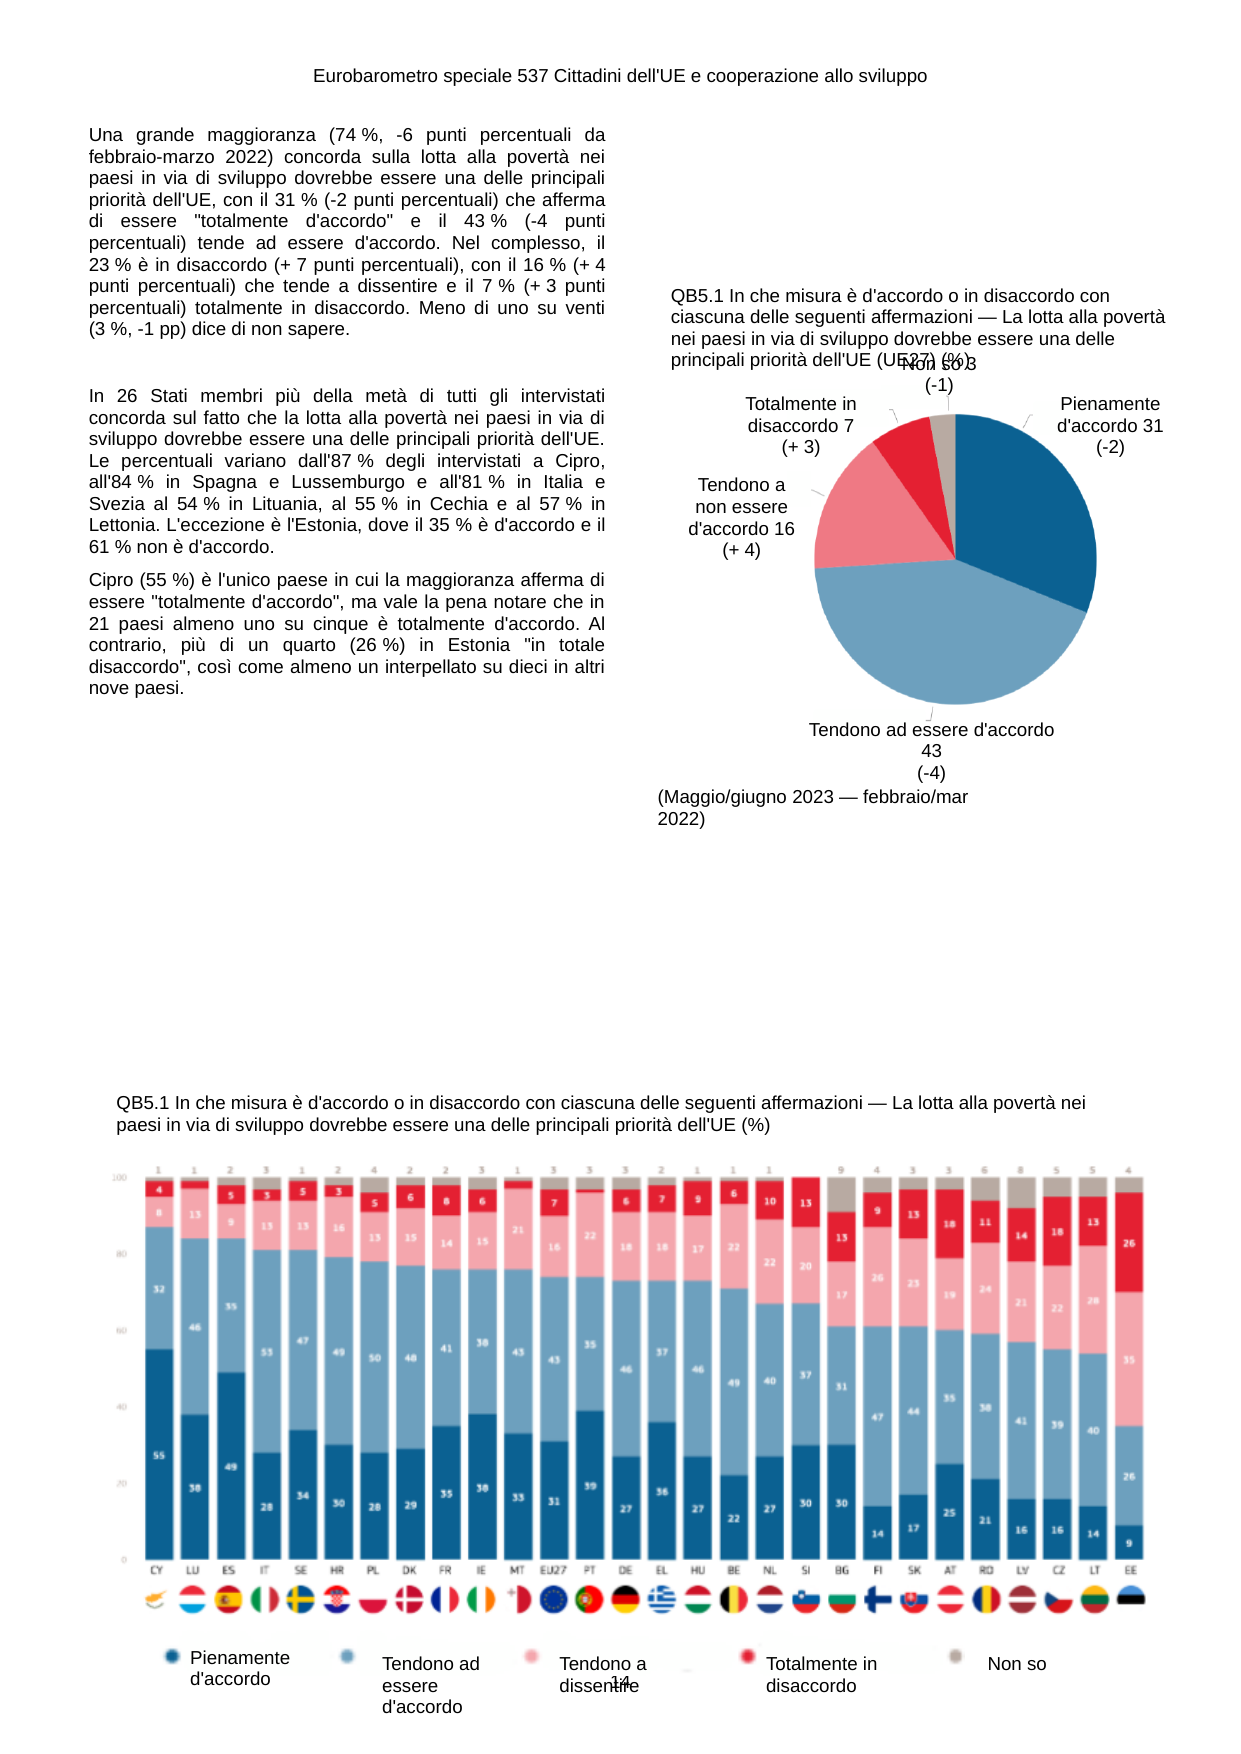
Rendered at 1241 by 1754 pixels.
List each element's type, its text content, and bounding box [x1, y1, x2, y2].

text Cipro (55 %) è l'unico paese in cui la maggioranza afferma di essere "totalmente d'accordo", ma vale la pena notare che in 21 paesi almeno uno su cinque è totalmente d'accordo. Al contrario, più di un quarto (26 %) in Estonia "in totale disaccordo", così come almeno un interpellato su dieci in altri nove paesi. [88, 569, 605, 699]
text Una grande maggioranza (74 %, -6 punti percentuali da febbraio-marzo 2022) concorda sulla lotta alla povertà nei paesi in via di sviluppo dovrebbe essere una delle principali priorità dell'UE, con il 31 % (-2 punti percentuali) che afferma di essere "totalmente d'accordo" e il 43 % (-4 punti percentuali) tende ad essere d'accordo. Nel complesso, il 23 % è in disaccordo (+ 7 punti percentuali), con il 16 % (+ 4 punti percentuali) che tende a dissentire e il 7 % (+ 3 punti percentuali) totalmente in disaccordo. Meno di uno su venti (3 %, -1 pp) dice di non sapere. [88, 124, 605, 339]
text In 26 Stati membri più della metà di tutti gli intervistati concorda sul fatto che la lotta alla povertà nei paesi in via di sviluppo dovrebbe essere una delle principali priorità dell'UE. Le percentuali variano dall'87 % degli intervistati a Cipro, all'84 % in Spagna e Lussemburgo e all'81 % in Italia e Svezia al 54 % in Lituania, al 55 % in Cechia e al 57 % in Lettonia. L'eccezione è l'Estonia, dove il 35 % è d'accordo e il 61 % non è d'accordo. [88, 385, 605, 557]
picture [145, 1630, 965, 1676]
picture [1093, 423, 1099, 431]
picture [787, 385, 1099, 725]
picture [101, 1158, 1150, 1626]
